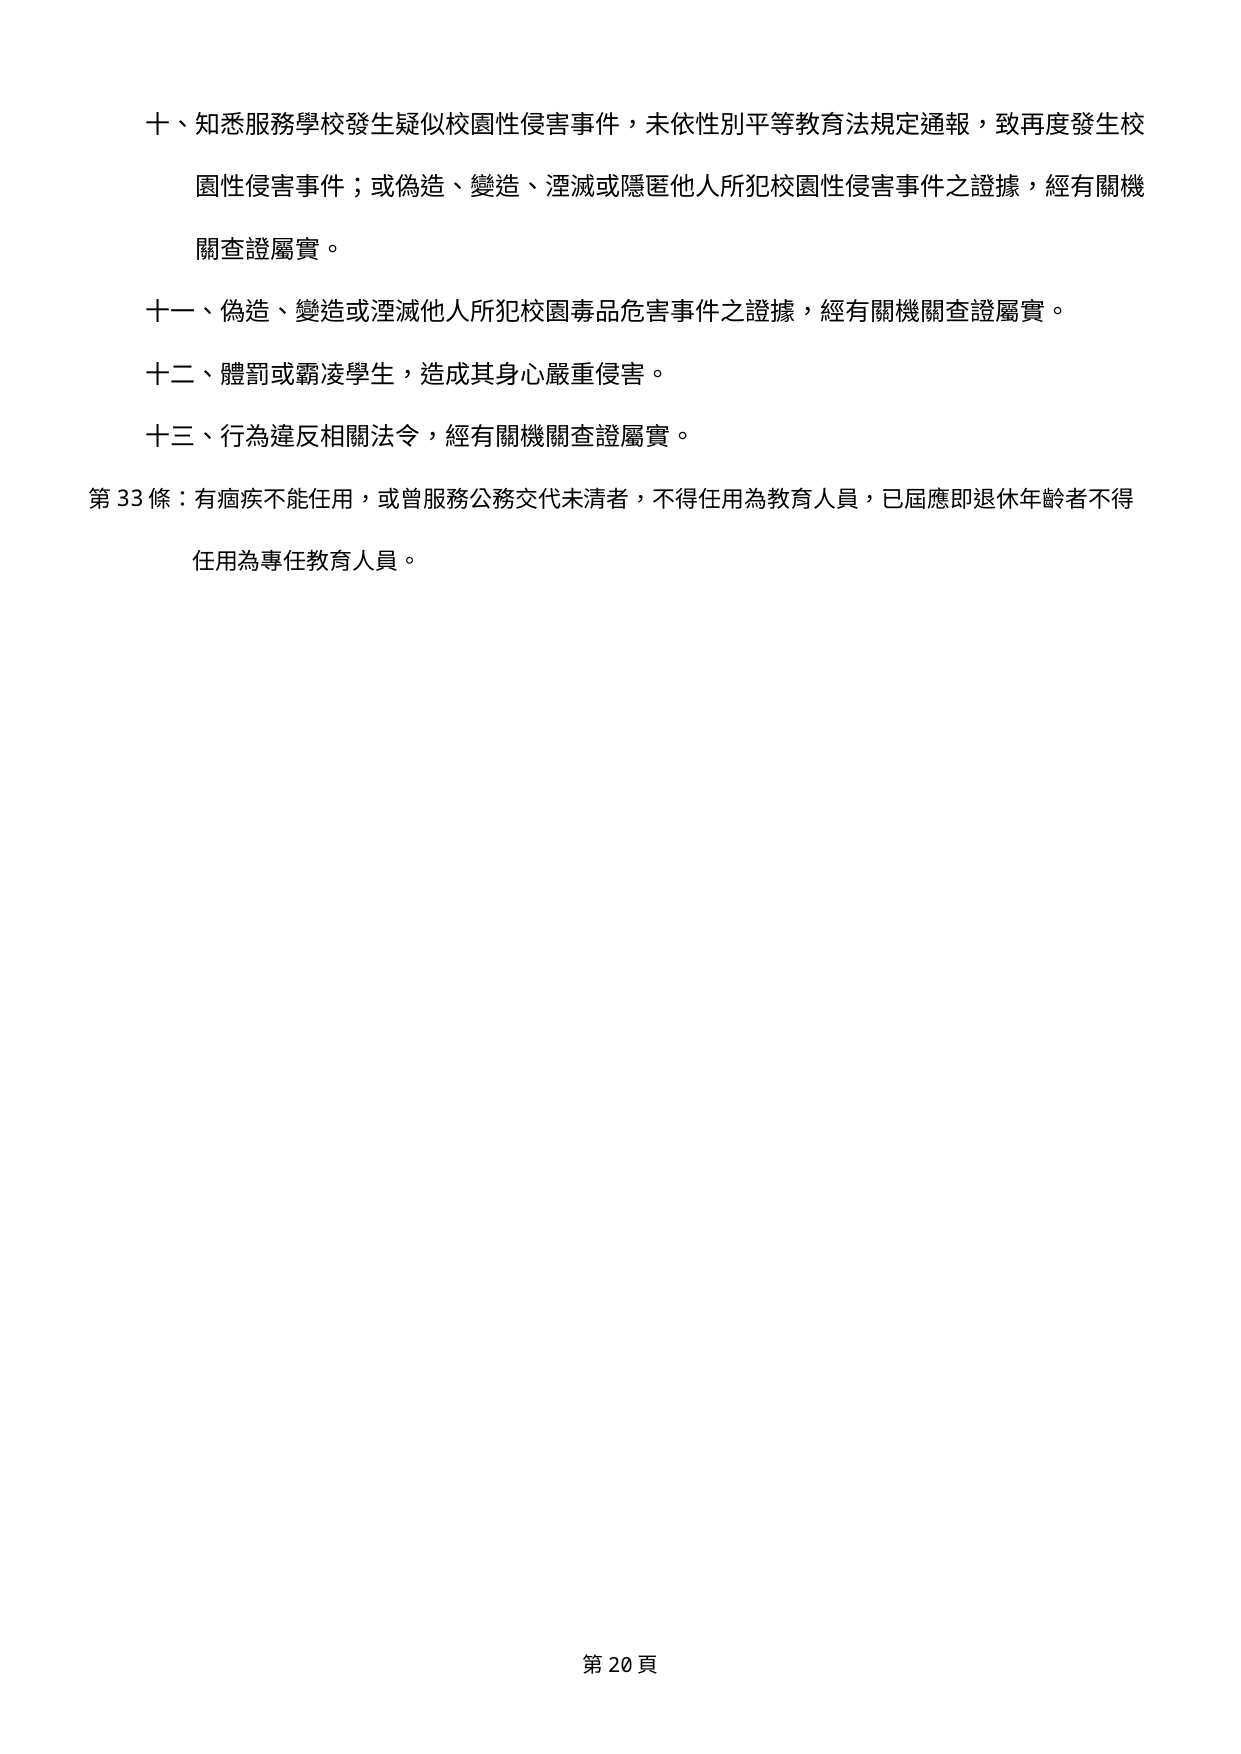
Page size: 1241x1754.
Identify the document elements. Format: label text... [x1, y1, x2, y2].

text 十二、體罰或霸凌學生，造成其身心嚴重侵害。 [89, 331, 1152, 393]
text 十一、偽造、變造或湮滅他人所犯校園毒品危害事件之證據，經有關機關查證屬實。 [89, 268, 1152, 331]
text 十、知悉服務學校發生疑似校園性侵害事件，未依性別平等教育法規定通報，致再度發生校園性侵害事件；或偽造、變造、湮滅或隱匿他人所犯校園性侵害事件之證據，經有關機關查證屬實。 [145, 81, 1152, 268]
text 十三、行為違反相關法令，經有關機關查證屬實。 [89, 393, 1152, 456]
text 第33條：有痼疾不能任用，或曾服務公務交代未清者，不得任用為教育人員，已屆應即退休年齡者不得任用為專任教育人員。 [89, 456, 1152, 581]
